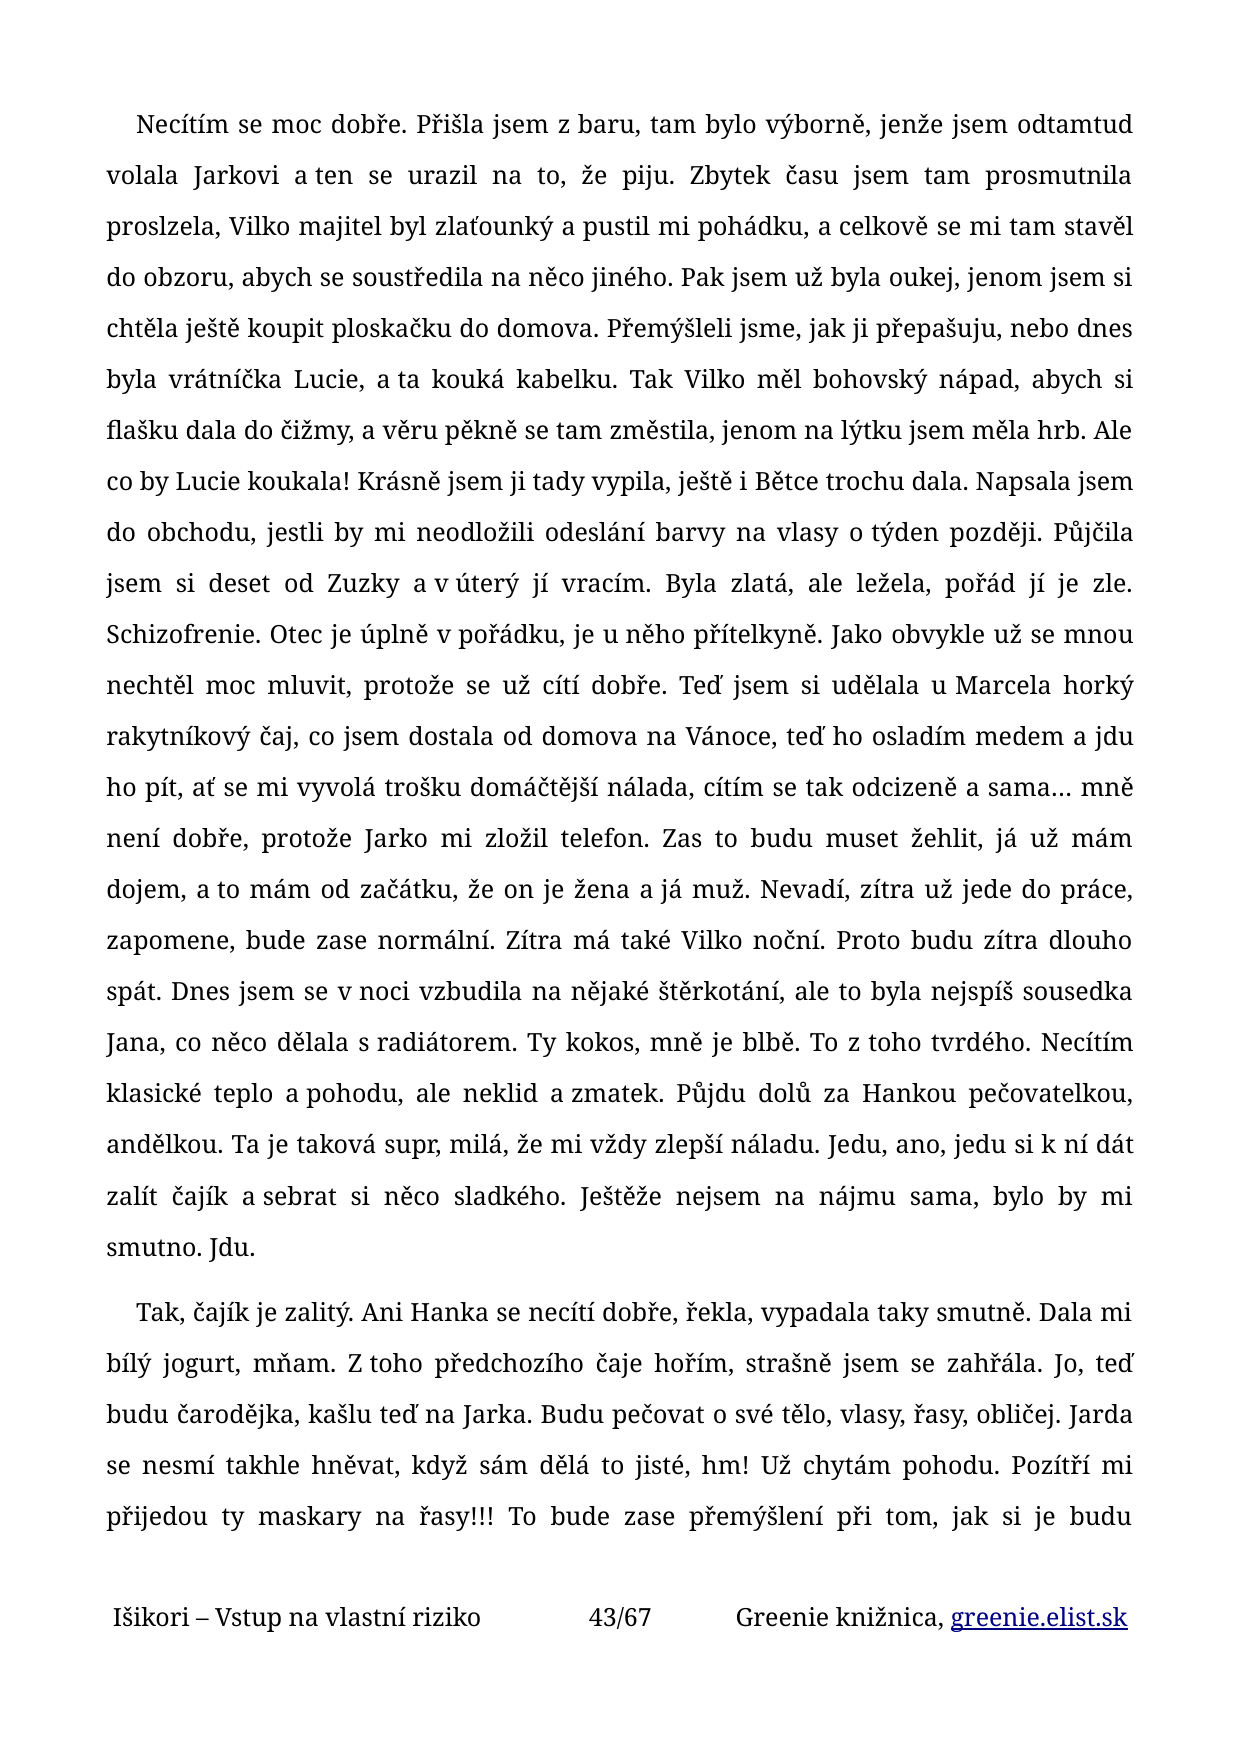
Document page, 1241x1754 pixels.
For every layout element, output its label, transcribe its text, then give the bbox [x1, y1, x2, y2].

text Tak, čajík je zalitý. Ani Hanka se necítí dobře, řekla, vypadala taky smutně. Dala mi bílý jogurt, mňam. Z toho předchozího čaje hořím, strašně jsem se zahřála. Jo, teď budu čarodějka, kašlu teď na Jarka. Budu pečovat o své tělo, vlasy, řasy, obličej. Jarda se nesmí takhle hněvat, když sám dělá to jisté, hm! Už chytám pohodu. Pozítří mi přijedou ty maskary na řasy!!! To bude zase přemýšlení při tom, jak si je budu [106, 1295, 1134, 1533]
text Necítím se moc dobře. Přišla jsem z baru, tam bylo výborně, jenže jsem odtamtud volala Jarkovi a ten se urazil na to, že piju. Zbytek času jsem tam prosmutnila proslzela, Vilko majitel byl zlaťounký a pustil mi pohádku, a celkově se mi tam stavěl do obzoru, abych se soustředila na něco jiného. Pak jsem už byla oukej, jenom jsem si chtěla ještě koupit ploskačku do domova. Přemýšleli jsme, jak ji přepašuju, nebo dnes byla vrátníčka Lucie, a ta kouká kabelku. Tak Vilko měl bohovský nápad, abych si flašku dala do čižmy, a věru pěkně se tam změstila, jenom na lýtku jsem měla hrb. Ale co by Lucie koukala! Krásně jsem ji tady vypila, ještě i Bětce trochu dala. Napsala jsem do obchodu, jestli by mi neodložili odeslání barvy na vlasy o týden později. Půjčila jsem si deset od Zuzky a v úterý jí vracím. Byla zlatá, ale ležela, pořád jí je zle. Schizofrenie. Otec je úplně v pořádku, je u něho přítelkyně. Jako obvykle už se mnou nechtěl moc mluvit, protože se už cítí dobře. Teď jsem si udělala u Marcela horký rakytníkový čaj, co jsem dostala od domova na Vánoce, teď ho osladím medem a jdu ho pít, ať se mi vyvolá trošku domáčtější nálada, cítím se tak odcizeně a sama… mně není dobře, protože Jarko mi zložil telefon. Zas to budu muset žehlit, já už mám dojem, a to mám od začátku, že on je žena a já muž. Nevadí, zítra už jede do práce, zapomene, bude zase normální. Zítra má také Vilko noční. Proto budu zítra dlouho spát. Dnes jsem se v noci vzbudila na nějaké štěrkotání, ale to byla nejspíš sousedka Jana, co něco dělala s radiátorem. Ty kokos, mně je blbě. To z toho tvrdého. Necítím klasické teplo a pohodu, ale neklid a zmatek. Půjdu dolů za Hankou pečovatelkou, andělkou. Ta je taková supr, milá, že mi vždy zlepší náladu. Jedu, ano, jedu si k ní dát zalít čajík a sebrat si něco sladkého. Ještěže nejsem na nájmu sama, bylo by mi smutno. Jdu. [106, 106, 1134, 1263]
